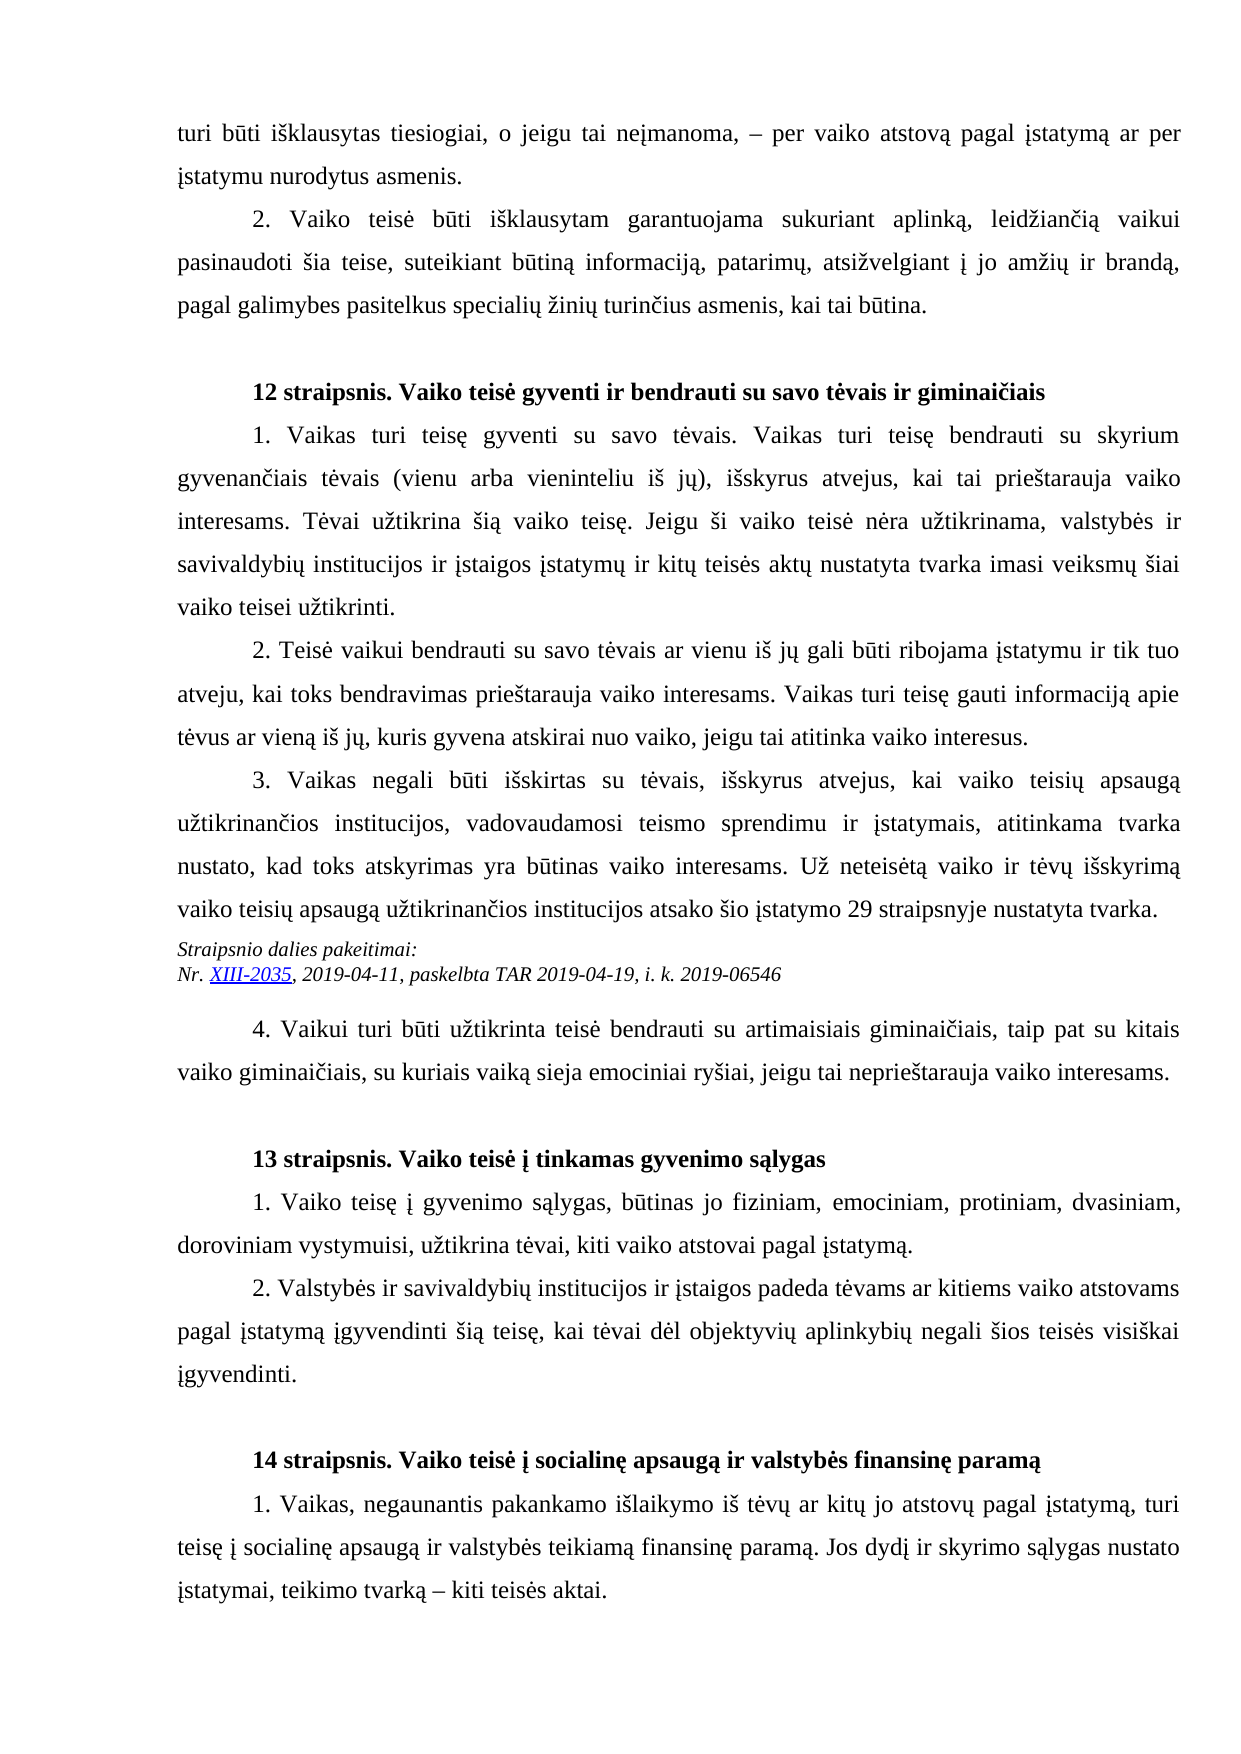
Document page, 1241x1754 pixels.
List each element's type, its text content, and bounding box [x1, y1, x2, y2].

text 3. Vaikas negali būti išskirtas su tėvais, išskyrus atvejus, kai vaiko teisių apsaugą užtikrinančios institucijos, vadovaudamosi teismo sprendimu ir įstatymais, atitinkama tvarka nustato, kad toks atskyrimas yra būtinas vaiko interesams. Už neteisėtą vaiko ir tėvų išskyrimą vaiko teisių apsaugą užtikrinančios institucijos atsako šio įstatymo 29 straipsnyje nustatyta tvarka. [177, 765, 1181, 923]
text 12 straipsnis. Vaiko teisė gyventi ir bendrauti su savo tėvais ir giminaičiais [177, 377, 1181, 406]
text 2. Teisė vaikui bendrauti su savo tėvais ar vienu iš jų gali būti ribojama įstatymu ir tik tuo atveju, kai toks bendravimas prieštarauja vaiko interesams. Vaikas turi teisę gauti informaciją apie tėvus ar vieną iš jų, kuris gyvena atskirai nuo vaiko, jeigu tai atitinka vaiko interesus. [177, 636, 1181, 751]
text 1. Vaikas, negaunantis pakankamo išlaikymo iš tėvų ar kitų jo atstovų pagal įstatymą, turi teisę į socialinę apsaugą ir valstybės teikiamą finansinę paramą. Jos dydį ir skyrimo sąlygas nustato įstatymai, teikimo tvarką – kiti teisės aktai. [177, 1489, 1181, 1604]
text 1. Vaiko teisę į gyvenimo sąlygas, būtinas jo fiziniam, emociniam, protiniam, dvasiniam, doroviniam vystymuisi, užtikrina tėvai, kiti vaiko atstovai pagal įstatymą. [177, 1187, 1181, 1259]
text 14 straipsnis. Vaiko teisė į socialinę apsaugą ir valstybės finansinę paramą [177, 1446, 1181, 1474]
text 4. Vaikui turi būti užtikrinta teisė bendrauti su artimaisiais giminaičiais, taip pat su kitais vaiko giminaičiais, su kuriais vaiką sieja emociniai ryšiai, jeigu tai neprieštarauja vaiko interesams. [177, 1014, 1181, 1086]
text 2. Valstybės ir savivaldybių institucijos ir įstaigos padeda tėvams ar kitiems vaiko atstovams pagal įstatymą įgyvendinti šią teisę, kai tėvai dėl objektyvių aplinkybių negali šios teisės visiškai įgyvendinti. [177, 1273, 1181, 1388]
text Straipsnio dalies pakeitimai: [177, 937, 1181, 961]
text 1. Vaikas turi teisę gyventi su savo tėvais. Vaikas turi teisę bendrauti su skyrium gyvenančiais tėvais (vienu arba vieninteliu iš jų), išskyrus atvejus, kai tai prieštarauja vaiko interesams. Tėvai užtikrina šią vaiko teisę. Jeigu ši vaiko teisė nėra užtikrinama, valstybės ir savivaldybių institucijos ir įstaigos įstatymų ir kitų teisės aktų nustatyta tvarka imasi veiksmų šiai vaiko teisei užtikrinti. [177, 420, 1181, 621]
text 13 straipsnis. Vaiko teisė į tinkamas gyvenimo sąlygas [177, 1144, 1181, 1172]
text Nr. XIII-2035, 2019-04-11, paskelbta TAR 2019-04-19, i. k. 2019-06546 [177, 961, 1181, 986]
text turi būti išklausytas tiesiogiai, o jeigu tai neįmanoma, – per vaiko atstovą pagal įstatymą ar per įstatymu nurodytus asmenis. [177, 118, 1181, 190]
text 2. Vaiko teisė būti išklausytam garantuojama sukuriant aplinką, leidžiančią vaikui pasinaudoti šia teise, suteikiant būtiną informaciją, patarimų, atsižvelgiant į jo amžių ir brandą, pagal galimybes pasitelkus specialių žinių turinčius asmenis, kai tai būtina. [177, 204, 1181, 319]
